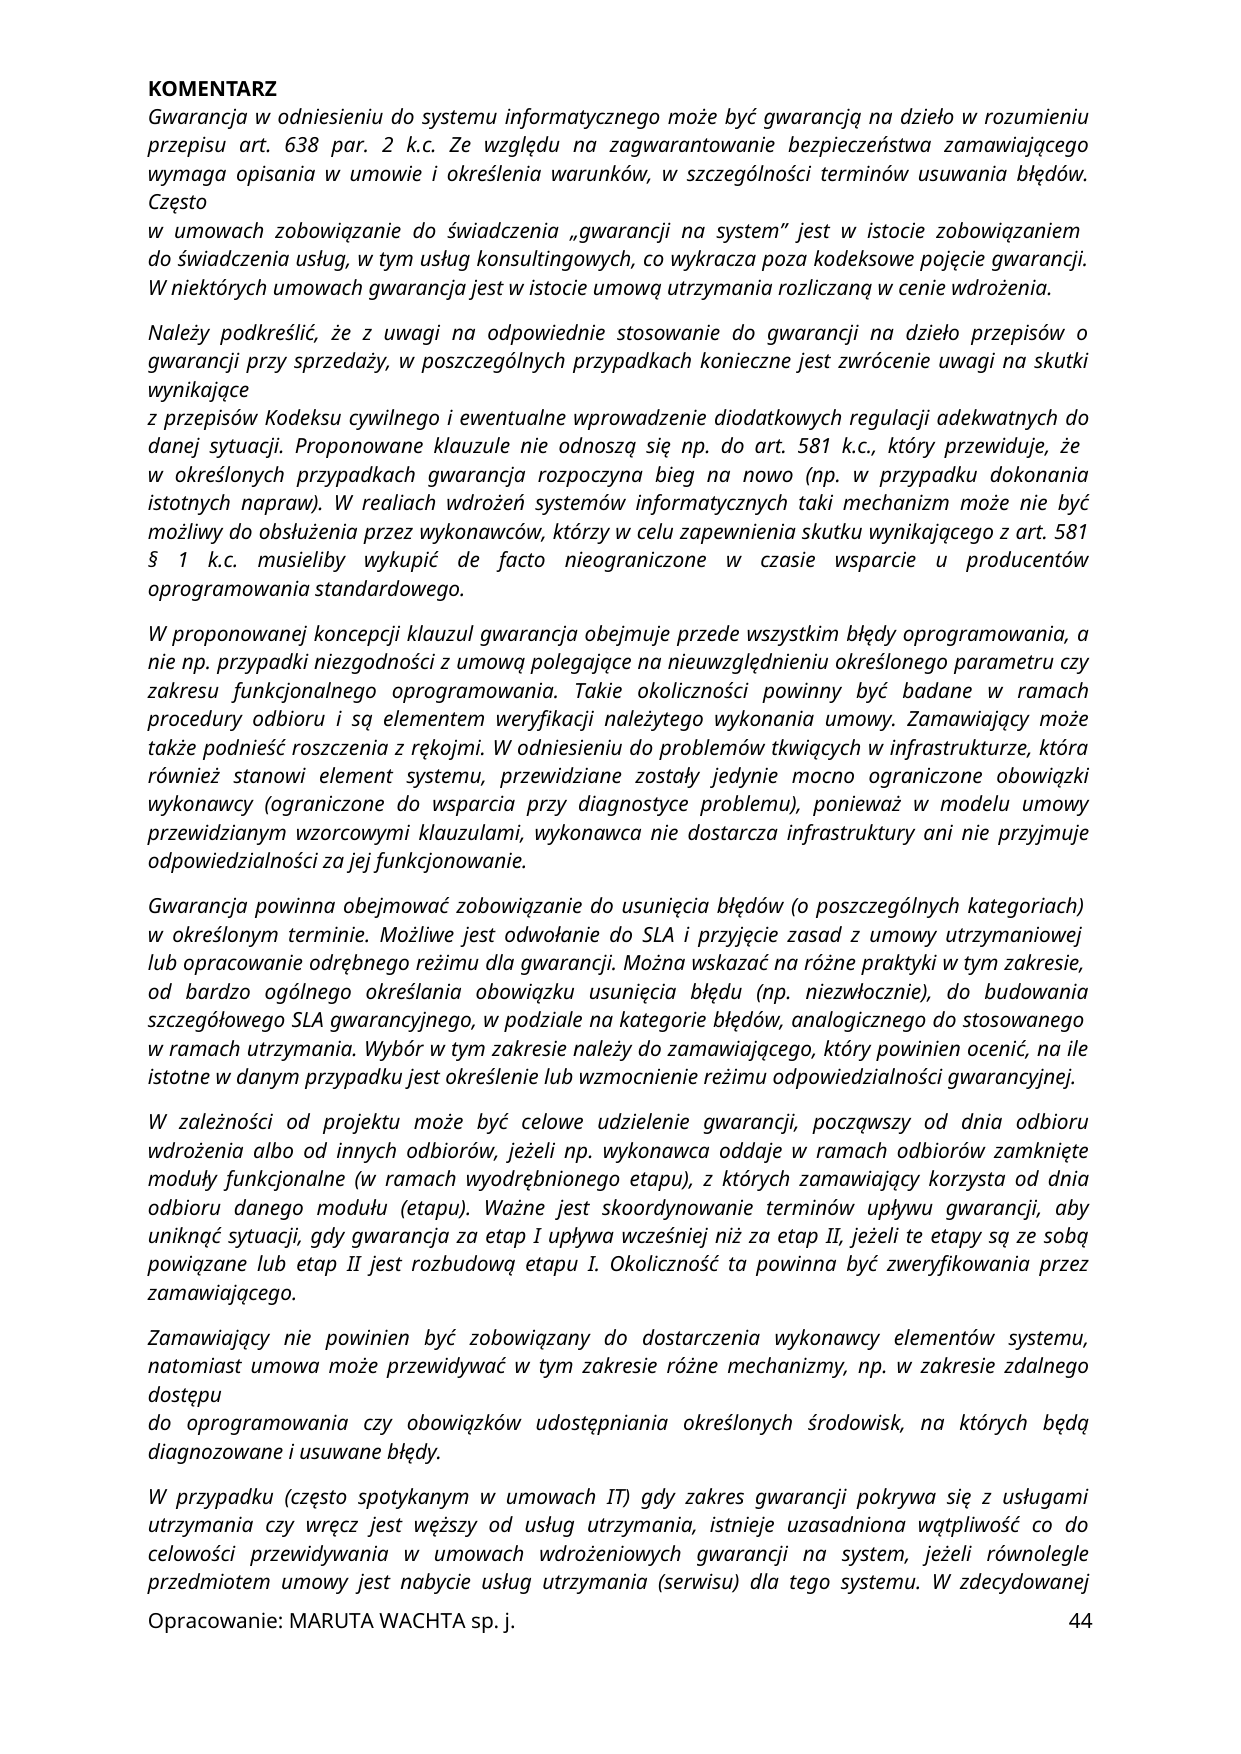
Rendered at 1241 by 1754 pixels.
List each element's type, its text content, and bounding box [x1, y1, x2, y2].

text W przypadku (często spotykanym w umowach IT) gdy zakres gwarancji pokrywa się z usługami utrzymania czy wręcz jest węższy od usług utrzymania, istnieje uzasadniona wątpliwość co do celowości przewidywania w umowach wdrożeniowych gwarancji na system, jeżeli równolegle przedmiotem umowy jest nabycie usług utrzymania (serwisu) dla tego systemu. W zdecydowanej [148, 1482, 1093, 1596]
text Zamawiający nie powinien być zobowiązany do dostarczenia wykonawcy elementów systemu, natomiast umowa może przewidywać w tym zakresie różne mechanizmy, np. w zakresie zdalnego dostępu do oprogramowania czy obowiązków udostępniania określonych środowisk, na których będą diagnozowane i usuwane błędy. [148, 1323, 1093, 1465]
text Gwarancja w odniesieniu do systemu informatycznego może być gwarancją na dzieło w rozumieniu przepisu art. 638 par. 2 k.c. Ze względu na zagwarantowanie bezpieczeństwa zamawiającego wymaga opisania w umowie i określenia warunków, w szczególności terminów usuwania błędów. Często w umowach zobowiązanie do świadczenia „gwarancji na system” jest w istocie zobowiązaniem do świadczenia usług, w tym usług konsultingowych, co wykracza poza kodeksowe pojęcie gwarancji. W niektórych umowach gwarancja jest w istocie umową utrzymania rozliczaną w cenie wdrożenia. [148, 102, 1093, 301]
text Należy podkreślić, że z uwagi na odpowiednie stosowanie do gwarancji na dzieło przepisów o gwarancji przy sprzedaży, w poszczególnych przypadkach konieczne jest zwrócenie uwagi na skutki wynikające z przepisów Kodeksu cywilnego i ewentualne wprowadzenie diodatkowych regulacji adekwatnych do danej sytuacji. Proponowane klauzule nie odnoszą się np. do art. 581 k.c., który przewiduje, że w określonych przypadkach gwarancja rozpoczyna bieg na nowo (np. w przypadku dokonania istotnych napraw). W realiach wdrożeń systemów informatycznych taki mechanizm może nie być możliwy do obsłużenia przez wykonawców, którzy w celu zapewnienia skutku wynikającego z art. 581 § 1 k.c. musieliby wykupić de facto nieograniczone w czasie wsparcie u producentów oprogramowania standardowego. [148, 318, 1093, 602]
text W proponowanej koncepcji klauzul gwarancja obejmuje przede wszystkim błędy oprogramowania, a nie np. przypadki niezgodności z umową polegające na nieuwzględnieniu określonego parametru czy zakresu funkcjonalnego oprogramowania. Takie okoliczności powinny być badane w ramach procedury odbioru i są elementem weryfikacji należytego wykonania umowy. Zamawiający może także podnieść roszczenia z rękojmi. W odniesieniu do problemów tkwiących w infrastrukturze, która również stanowi element systemu, przewidziane zostały jedynie mocno ograniczone obowiązki wykonawcy (ograniczone do wsparcia przy diagnostyce problemu), ponieważ w modelu umowy przewidzianym wzorcowymi klauzulami, wykonawca nie dostarcza infrastruktury ani nie przyjmuje odpowiedzialności za jej funkcjonowanie. [148, 619, 1093, 875]
text Gwarancja powinna obejmować zobowiązanie do usunięcia błędów (o poszczególnych kategoriach) w określonym terminie. Możliwe jest odwołanie do SLA i przyjęcie zasad z umowy utrzymaniowej lub opracowanie odrębnego reżimu dla gwarancji. Można wskazać na różne praktyki w tym zakresie, od bardzo ogólnego określania obowiązku usunięcia błędu (np. niezwłocznie), do budowania szczegółowego SLA gwarancyjnego, w podziale na kategorie błędów, analogicznego do stosowanego w ramach utrzymania. Wybór w tym zakresie należy do zamawiającego, który powinien ocenić, na ile istotne w danym przypadku jest określenie lub wzmocnienie reżimu odpowiedzialności gwarancyjnej. [148, 892, 1093, 1091]
text KOMENTARZ [148, 74, 1093, 102]
text W zależności od projektu może być celowe udzielenie gwarancji, począwszy od dnia odbioru wdrożenia albo od innych odbiorów, jeżeli np. wykonawca oddaje w ramach odbiorów zamknięte moduły funkcjonalne (w ramach wyodrębnionego etapu), z których zamawiający korzysta od dnia odbioru danego modułu (etapu). Ważne jest skoordynowanie terminów upływu gwarancji, aby uniknąć sytuacji, gdy gwarancja za etap I upływa wcześniej niż za etap II, jeżeli te etapy są ze sobą powiązane lub etap II jest rozbudową etapu I. Okoliczność ta powinna być zweryfikowania przez zamawiającego. [148, 1107, 1093, 1306]
